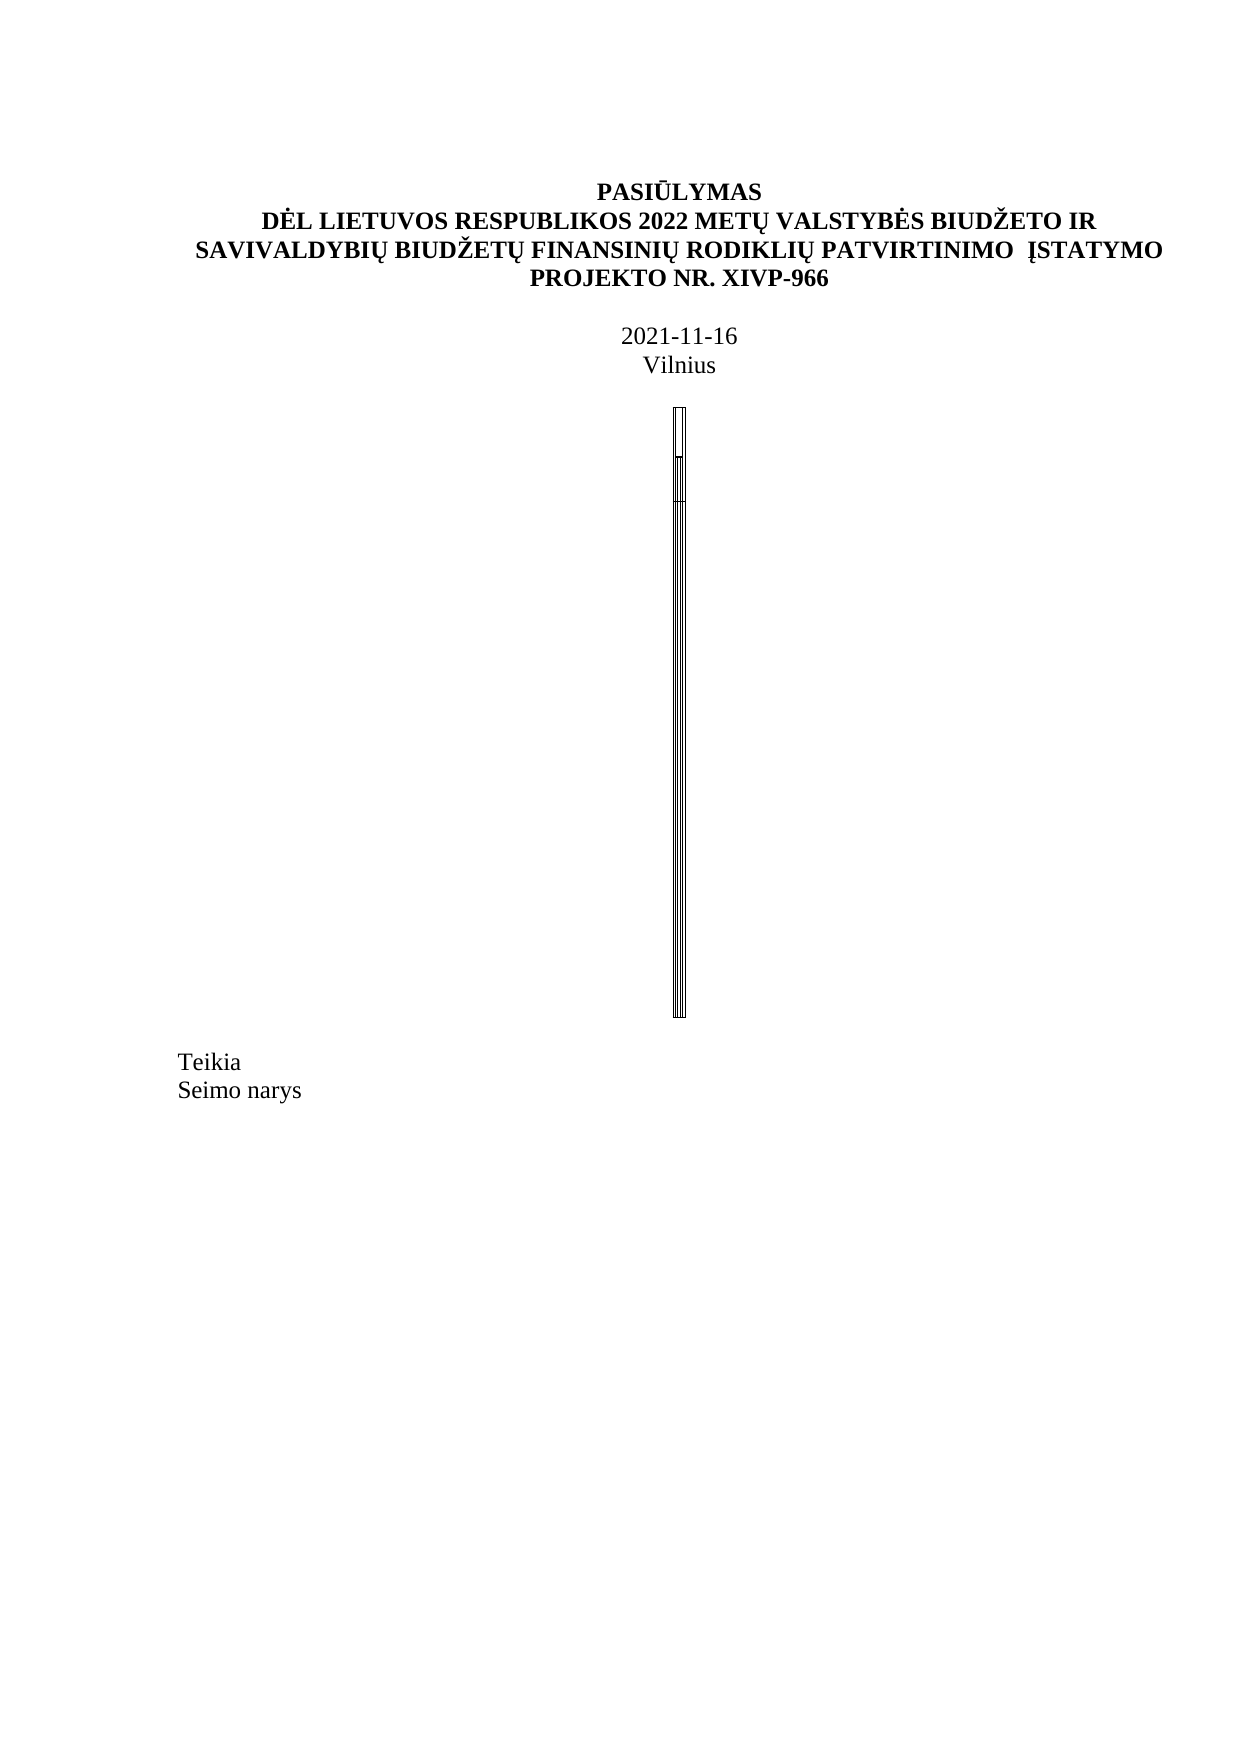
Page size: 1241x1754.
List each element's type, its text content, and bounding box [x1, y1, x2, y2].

text DĖL LIETUVOS RESPUBLIKOS 2022 METŲ VALSTYBĖS BIUDŽETO IR SAVIVALDYBIŲ BIUDŽETŲ FINANSINIŲ RODIKLIŲ PATVIRTINIMO ĮSTATYMO PROJEKTO NR. XIVP-966 [177, 206, 1181, 292]
text Seimo narys [177, 1075, 1181, 1104]
table_header Siūloma keisti [676, 408, 682, 456]
text Vilnius [177, 350, 1181, 378]
text 2021-11-16 [177, 321, 1181, 350]
text Teikia [177, 1047, 1181, 1075]
text PASIŪLYMAS [177, 177, 1181, 206]
